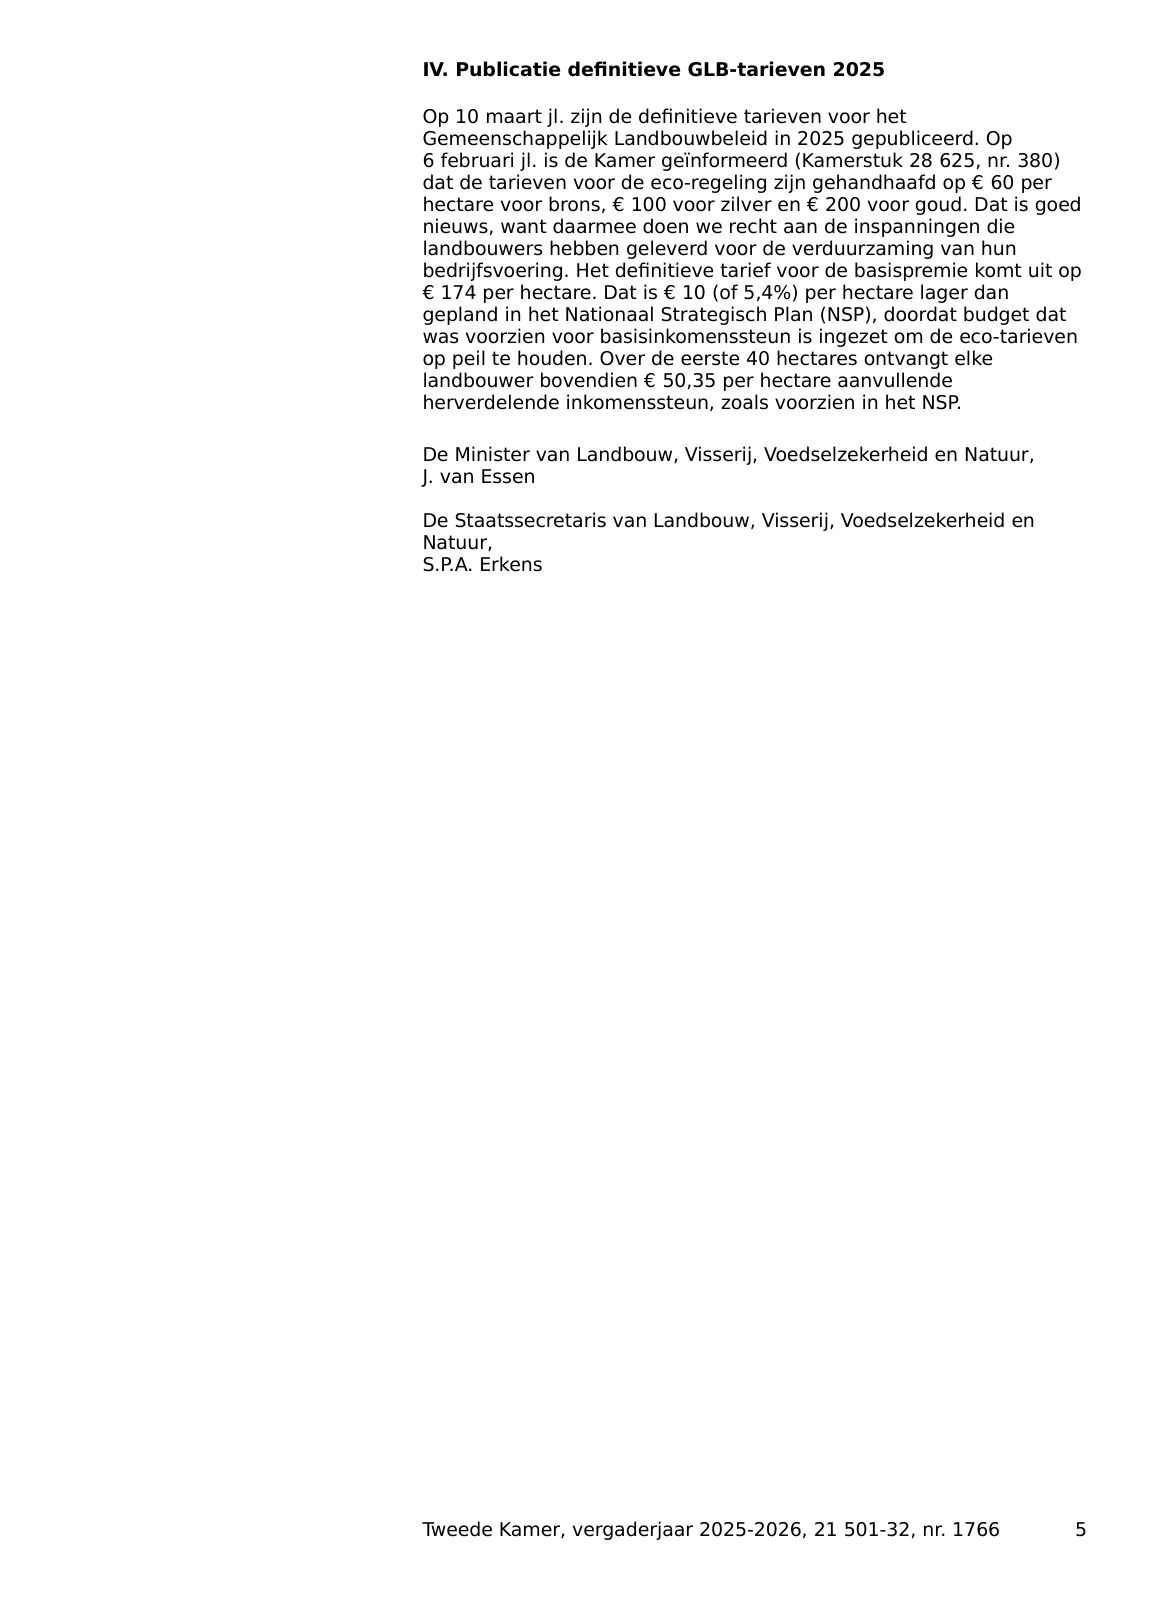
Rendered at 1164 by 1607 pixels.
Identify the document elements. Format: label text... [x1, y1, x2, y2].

text De Minister van Landbouw, Visserij, Voedselzekerheid en Natuur, J. van Essen [422, 444, 1087, 488]
text Op 10 maart jl. zijn de definitieve tarieven voor het Gemeenschappelijk Landbouwbeleid in 2025 gepubliceerd. Op 6 februari jl. is de Kamer geïnformeerd (Kamerstuk 28 625, nr. 380) dat de tarieven voor de eco-regeling zijn gehandhaafd op € 60 per hectare voor brons, € 100 voor zilver en € 200 voor goud. Dat is goed nieuws, want daarmee doen we recht aan de inspanningen die landbouwers hebben geleverd voor de verduurzaming van hun bedrijfsvoering. Het definitieve tarief voor de basispremie komt uit op € 174 per hectare. Dat is € 10 (of 5,4%) per hectare lager dan gepland in het Nationaal Strategisch Plan (NSP), doordat budget dat was voorzien voor basisinkomenssteun is ingezet om de eco-tarieven op peil te houden. Over de eerste 40 hectares ontvangt elke landbouwer bovendien € 50,35 per hectare aanvullende herverdelende inkomenssteun, zoals voorzien in het NSP. [422, 106, 1087, 414]
subtitle IV. Publicatie definitieve GLB-tarieven 2025 [422, 59, 1087, 81]
text De Staatssecretaris van Landbouw, Visserij, Voedselzekerheid en Natuur, S.P.A. Erkens [422, 510, 1087, 576]
